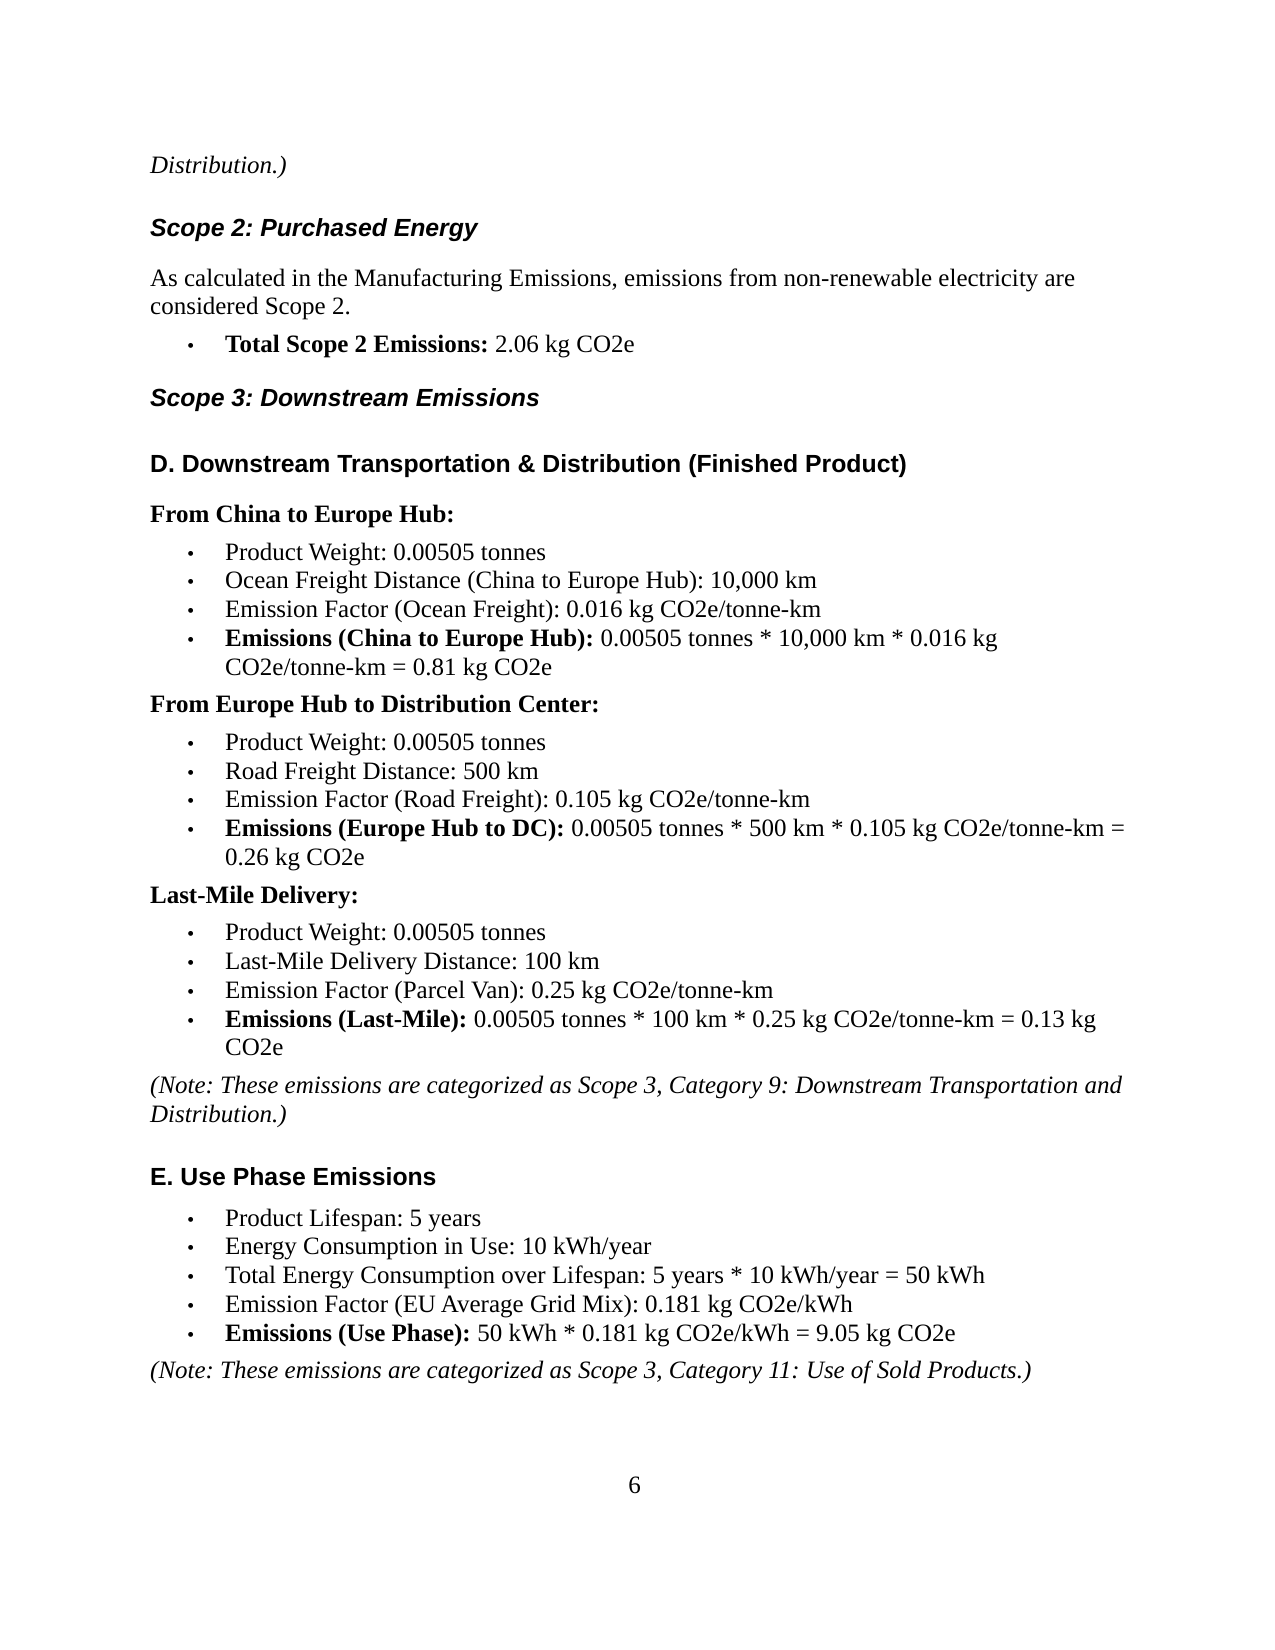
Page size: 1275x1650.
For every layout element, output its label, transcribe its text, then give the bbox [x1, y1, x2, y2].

list Emission Factor (Parcel Van): 0.25 kg CO2e/tonne-km [187, 975, 1125, 1004]
subtitle E. Use Phase Emissions [150, 1162, 1125, 1190]
list Total Scope 2 Emissions: 2.06 kg CO2e [187, 329, 1125, 358]
list Emissions (Last-Mile): 0.00505 tonnes * 100 km * 0.25 kg CO2e/tonne-km = 0.13 kg CO2e [187, 1004, 1125, 1061]
list Product Weight: 0.00505 tonnes [187, 917, 1125, 946]
text From China to Europe Hub: [150, 499, 1125, 528]
text Distribution.) [150, 150, 1125, 179]
subtitle Scope 2: Purchased Energy [150, 213, 1125, 241]
list Emissions (China to Europe Hub): 0.00505 tonnes * 10,000 km * 0.016 kg CO2e/tonne-km = 0.81 kg CO2e [187, 623, 1125, 680]
list Total Energy Consumption over Lifespan: 5 years * 10 kWh/year = 50 kWh [187, 1260, 1125, 1289]
text (Note: These emissions are categorized as Scope 3, Category 11: Use of Sold Products.) [150, 1355, 1125, 1384]
list Product Lifespan: 5 years [187, 1203, 1125, 1231]
subtitle Scope 3: Downstream Emissions [150, 383, 1125, 411]
list Product Weight: 0.00505 tonnes [187, 727, 1125, 756]
list Product Weight: 0.00505 tonnes [187, 537, 1125, 565]
list Last-Mile Delivery Distance: 100 km [187, 946, 1125, 975]
list Emission Factor (EU Average Grid Mix): 0.181 kg CO2e/kWh [187, 1289, 1125, 1318]
list Emissions (Europe Hub to DC): 0.00505 tonnes * 500 km * 0.105 kg CO2e/tonne-km = 0.26 kg CO2e [187, 813, 1125, 871]
text From Europe Hub to Distribution Center: [150, 689, 1125, 718]
list Ocean Freight Distance (China to Europe Hub): 10,000 km [187, 565, 1125, 594]
list Emission Factor (Ocean Freight): 0.016 kg CO2e/tonne-km [187, 594, 1125, 623]
subtitle D. Downstream Transportation & Distribution (Finished Product) [150, 449, 1125, 477]
list Emissions (Use Phase): 50 kWh * 0.181 kg CO2e/kWh = 9.05 kg CO2e [187, 1318, 1125, 1346]
list Road Freight Distance: 500 km [187, 756, 1125, 784]
list Emission Factor (Road Freight): 0.105 kg CO2e/tonne-km [187, 784, 1125, 813]
text Last-Mile Delivery: [150, 880, 1125, 908]
text (Note: These emissions are categorized as Scope 3, Category 9: Downstream Transportation and Distribution.) [150, 1070, 1125, 1128]
text As calculated in the Manufacturing Emissions, emissions from non-renewable electricity are considered Scope 2. [150, 263, 1125, 320]
list Energy Consumption in Use: 10 kWh/year [187, 1231, 1125, 1260]
